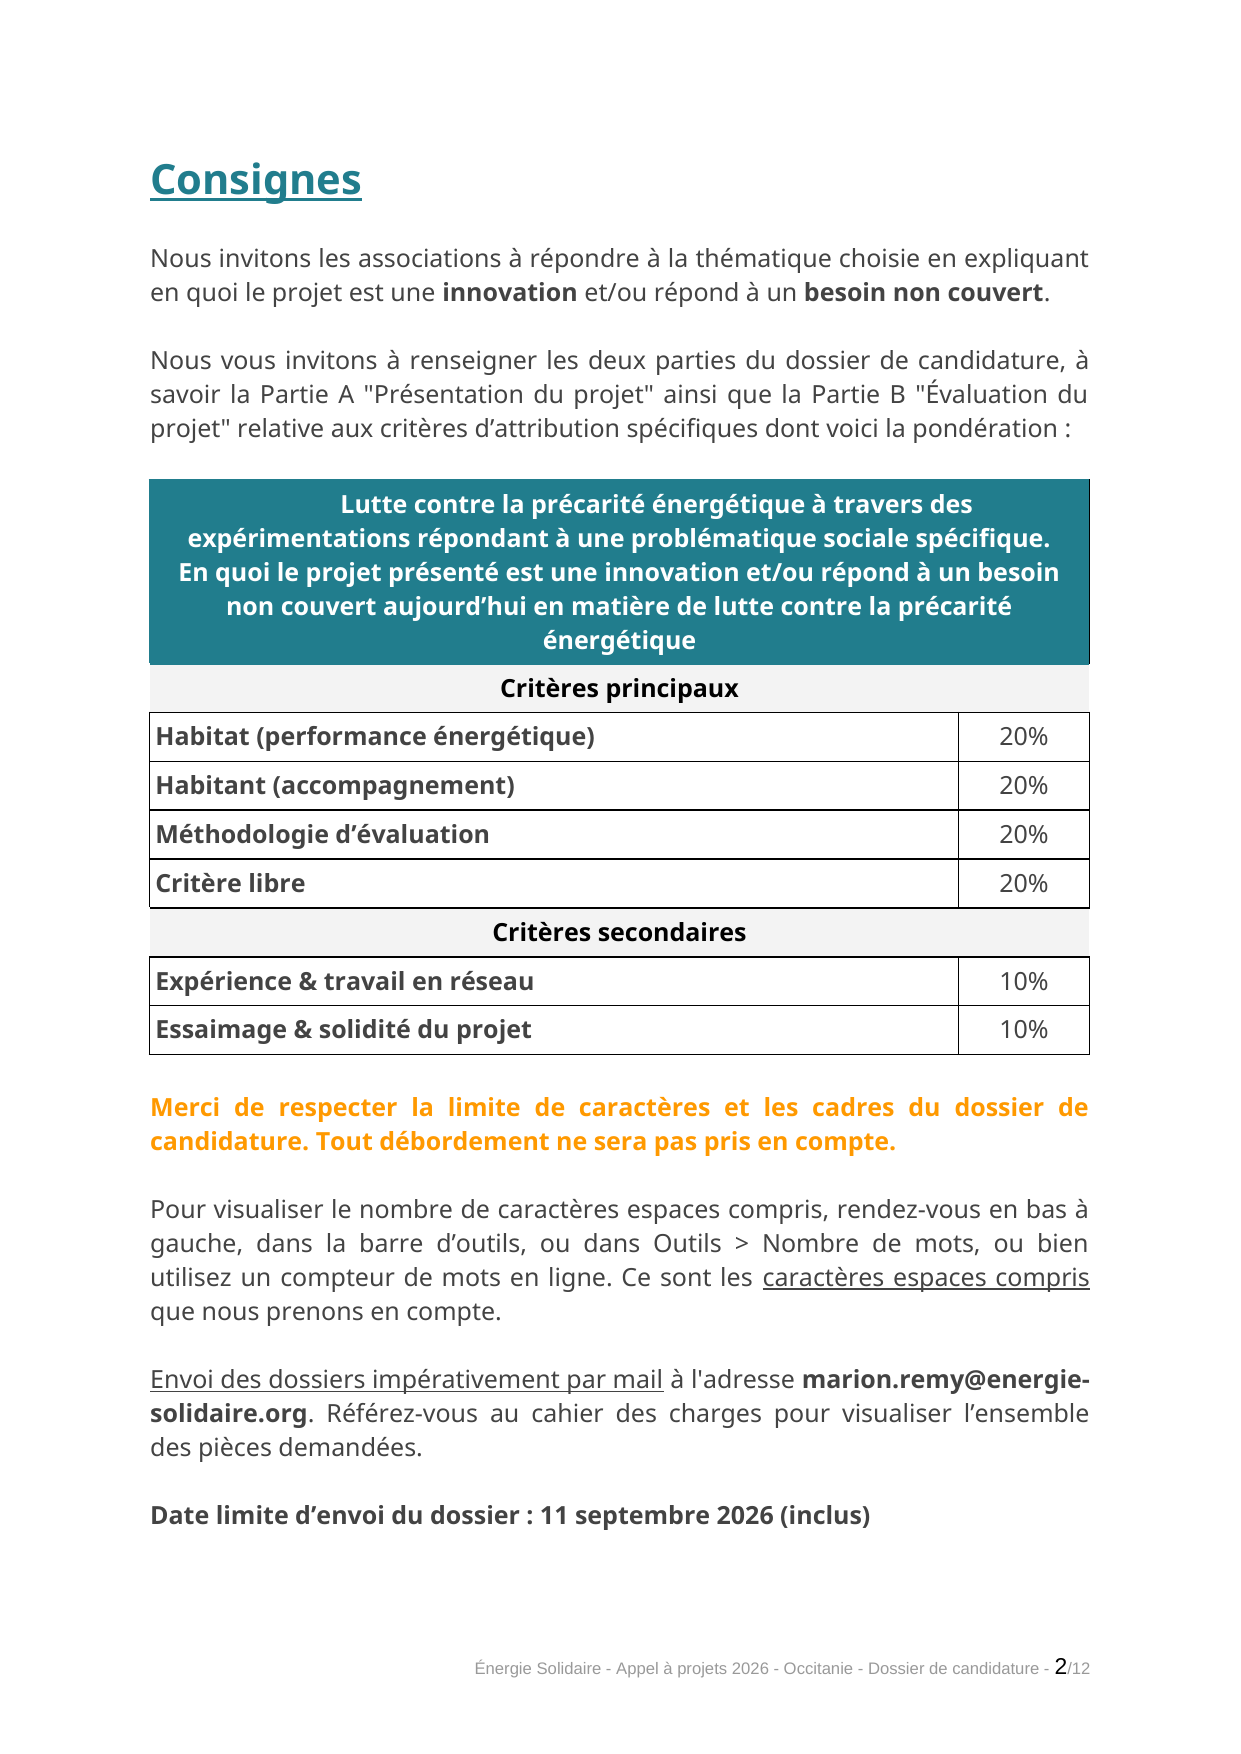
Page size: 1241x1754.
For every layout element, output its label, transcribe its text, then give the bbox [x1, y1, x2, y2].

text Envoi des dossiers impérativement par mail à l'adresse marion.remy@energie-solidaire.org. Référez-vous au cahier des charges pour visualiser l’ensemble des pièces demandées. [150, 1362, 1090, 1464]
table_cell 10% [959, 1006, 1089, 1054]
table_cell Habitant (accompagnement) [150, 762, 958, 809]
table_cell Expérience & travail en réseau [150, 958, 958, 1005]
table_cell Critères principaux [150, 665, 1089, 712]
text Nous vous invitons à renseigner les deux parties du dossier de candidature, à savoir la Partie A "Présentation du projet" ainsi que la Partie B "Évaluation du projet" relative aux critères d’attribution spécifiques dont voici la pondération : [150, 343, 1090, 445]
text Merci de respecter la limite de caractères et les cadres du dossier de candidature. Tout débordement ne sera pas pris en compte. [150, 1089, 1090, 1157]
table_header Lutte contre la précarité énergétique à travers des expérimentations répondant à une problématique sociale spécifique. En quoi le projet présenté est une innovation et/ou répond à un besoin non couvert aujourd’hui en matière de lutte contre la précarité énergétique [150, 481, 1089, 663]
text Pour visualiser le nombre de caractères espaces compris, rendez-vous en bas à gauche, dans la barre d’outils, ou dans Outils > Nombre de mots, ou bien utilisez un compteur de mots en ligne. Ce sont les caractères espaces compris que nous prenons en compte. [150, 1191, 1090, 1328]
text Date limite d’envoi du dossier : 11 septembre 2026 (inclus) [150, 1498, 1090, 1532]
table_cell Essaimage & solidité du projet [150, 1006, 958, 1054]
table_cell 20% [959, 811, 1089, 858]
table_cell Méthodologie d’évaluation [150, 811, 958, 858]
table_cell Critère libre [150, 860, 958, 907]
table_cell 20% [959, 762, 1089, 809]
subtitle Consignes [150, 150, 1090, 207]
table_cell 20% [959, 860, 1089, 907]
table_cell Critères secondaires [150, 909, 1089, 956]
table_cell Habitat (performance énergétique) [150, 713, 958, 761]
table_cell 20% [959, 713, 1089, 761]
table_cell 10% [959, 958, 1089, 1005]
text Nous invitons les associations à répondre à la thématique choisie en expliquant en quoi le projet est une innovation et/ou répond à un besoin non couvert. [150, 241, 1090, 309]
